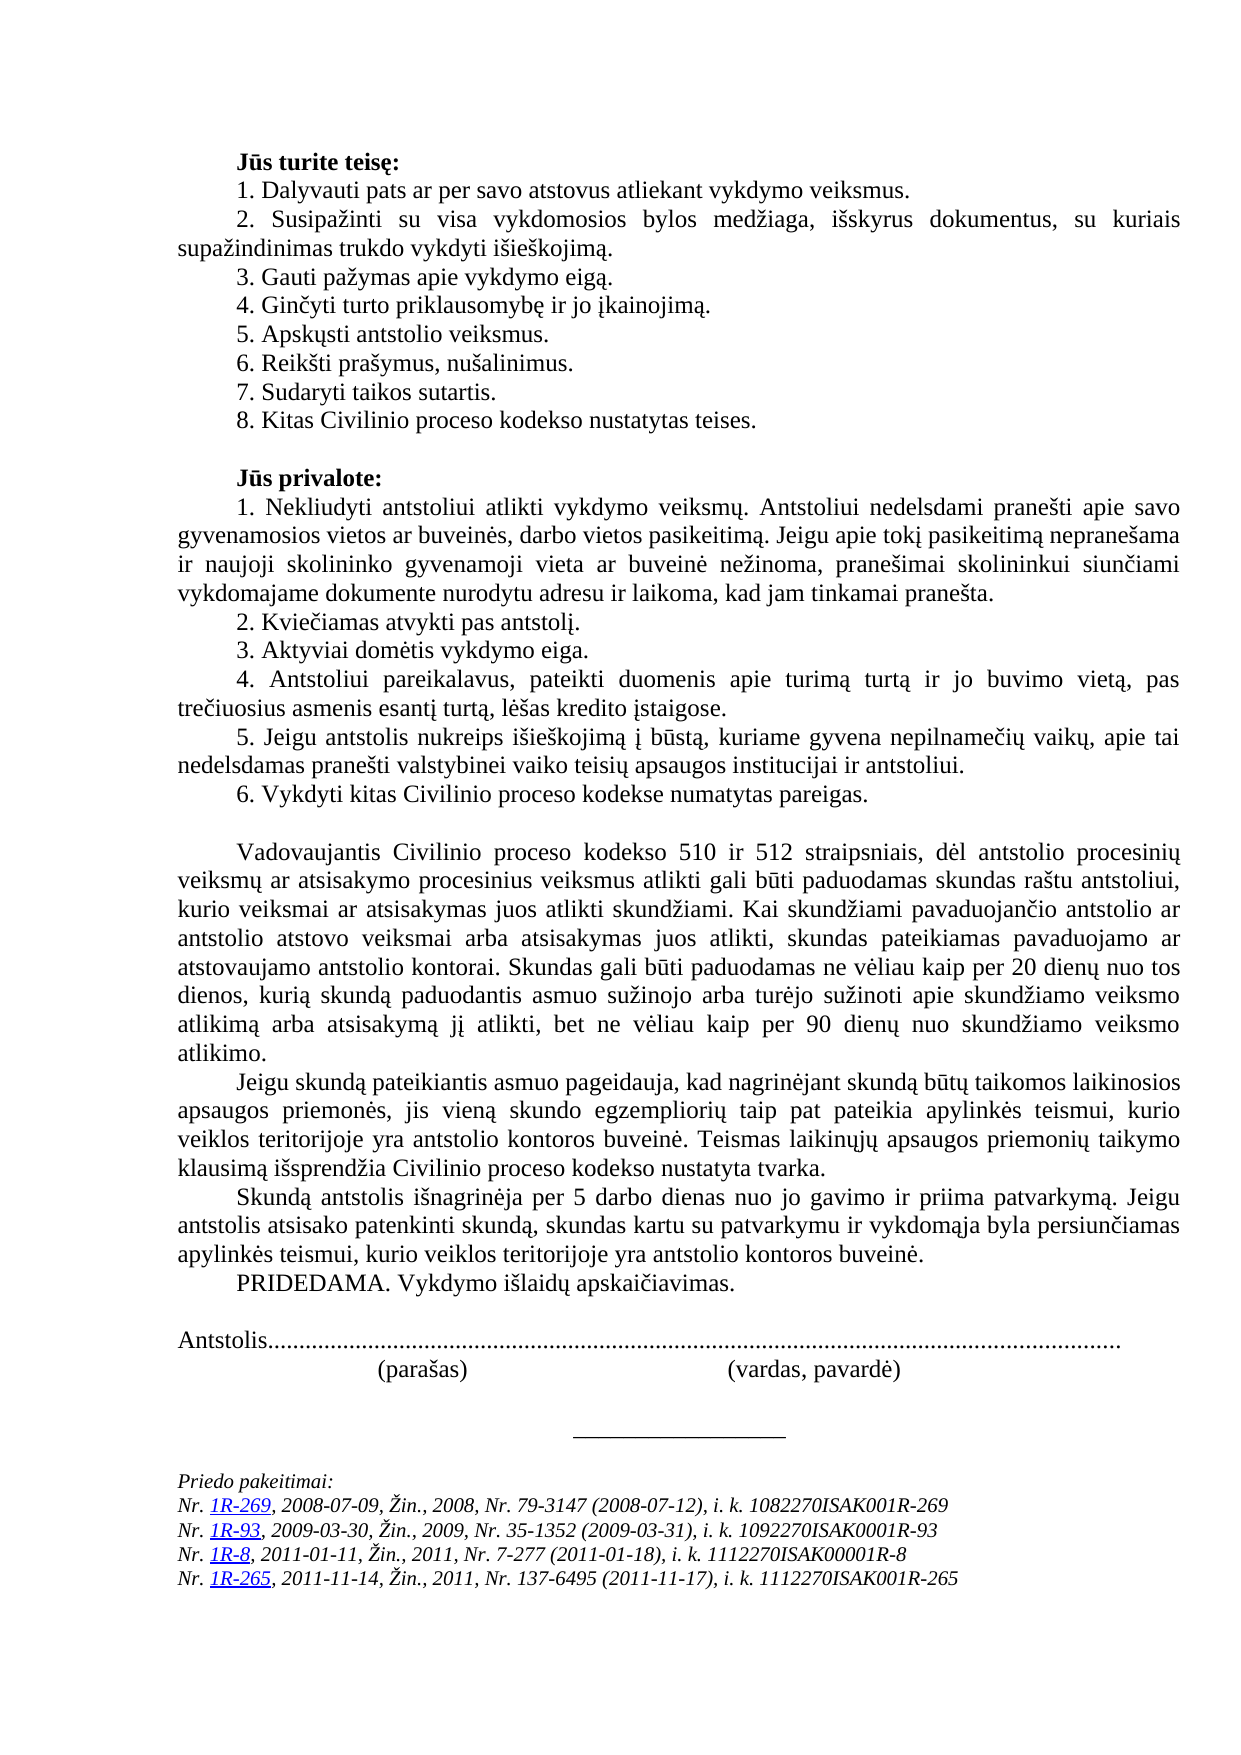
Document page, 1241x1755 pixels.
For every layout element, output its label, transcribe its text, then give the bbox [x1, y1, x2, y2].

text 2. Kviečiamas atvykti pas antstolį. [177, 607, 1181, 636]
text Nr. 1R-93, 2009-03-30, Žin., 2009, Nr. 35-1352 (2009-03-31), i. k. 1092270ISAK0001R-93 [177, 1517, 1181, 1542]
text Priedo pakeitimai: [177, 1469, 1181, 1493]
text PRIDEDAMA. Vykdymo išlaidų apskaičiavimas. [177, 1268, 1181, 1297]
text Nr. 1R-265, 2011-11-14, Žin., 2011, Nr. 137-6495 (2011-11-17), i. k. 1112270ISAK001R-265 [177, 1566, 1181, 1590]
text 3. Aktyviai domėtis vykdymo eiga. [177, 636, 1181, 664]
text 2. Susipažinti su visa vykdomosios bylos medžiaga, išskyrus dokumentus, su kuriais supažindinimas trukdo vykdyti išieškojimą. [177, 204, 1181, 262]
text 4. Antstoliui pareikalavus, pateikti duomenis apie turimą turtą ir jo buvimo vietą, pas trečiuosius asmenis esantį turtą, lėšas kredito įstaigose. [177, 664, 1181, 722]
text Nr. 1R-269, 2008-07-09, Žin., 2008, Nr. 79-3147 (2008-07-12), i. k. 1082270ISAK001R-269 [177, 1493, 1181, 1517]
text _________________ [177, 1412, 1181, 1441]
text Jeigu skundą pateikiantis asmuo pageidauja, kad nagrinėjant skundą būtų taikomos laikinosios apsaugos priemonės, jis vieną skundo egzempliorių taip pat pateikia apylinkės teismui, kurio veiklos teritorijoje yra antstolio kontoros buveinė. Teismas laikinųjų apsaugos priemonių taikymo klausimą išsprendžia Civilinio proceso kodekso nustatyta tvarka. [177, 1067, 1181, 1182]
text 4. Ginčyti turto priklausomybę ir jo įkainojimą. [177, 291, 1181, 319]
text Skundą antstolis išnagrinėja per 5 darbo dienas nuo jo gavimo ir priima patvarkymą. Jeigu antstolis atsisako patenkinti skundą, skundas kartu su patvarkymu ir vykdomąja byla persiunčiamas apylinkės teismui, kurio veiklos teritorijoje yra antstolio kontoros buveinė. [177, 1182, 1181, 1268]
text Jūs privalote: [177, 463, 1181, 492]
text 5. Apskųsti antstolio veiksmus. [177, 319, 1181, 348]
text 1. Nekliudyti antstoliui atlikti vykdymo veiksmų. Antstoliui nedelsdami pranešti apie savo gyvenamosios vietos ar buveinės, darbo vietos pasikeitimą. Jeigu apie tokį pasikeitimą nepranešama ir naujoji skolininko gyvenamoji vieta ar buveinė nežinoma, pranešimai skolininkui siunčiami vykdomajame dokumente nurodytu adresu ir laikoma, kad jam tinkamai pranešta. [177, 492, 1181, 607]
text (parašas) (vardas, pavardė) [377, 1354, 1181, 1383]
text 3. Gauti pažymas apie vykdymo eigą. [177, 262, 1181, 291]
text Jūs turite teisę: [177, 147, 1181, 176]
text 8. Kitas Civilinio proceso kodekso nustatytas teises. [177, 406, 1181, 434]
text 6. Vykdyti kitas Civilinio proceso kodekse numatytas pareigas. [177, 779, 1181, 808]
text 7. Sudaryti taikos sutartis. [177, 377, 1181, 406]
text Nr. 1R-8, 2011-01-11, Žin., 2011, Nr. 7-277 (2011-01-18), i. k. 1112270ISAK00001R-8 [177, 1542, 1181, 1566]
text 5. Jeigu antstolis nukreips išieškojimą į būstą, kuriame gyvena nepilnamečių vaikų, apie tai nedelsdamas pranešti valstybinei vaiko teisių apsaugos institucijai ir antstoliui. [177, 722, 1181, 779]
text Antstolis [177, 1326, 1181, 1354]
text Vadovaujantis Civilinio proceso kodekso 510 ir 512 straipsniais, dėl antstolio procesinių veiksmų ar atsisakymo procesinius veiksmus atlikti gali būti paduodamas skundas raštu antstoliui, kurio veiksmai ar atsisakymas juos atlikti skundžiami. Kai skundžiami pavaduojančio antstolio ar antstolio atstovo veiksmai arba atsisakymas juos atlikti, skundas pateikiamas pavaduojamo ar atstovaujamo antstolio kontorai. Skundas gali būti paduodamas ne vėliau kaip per 20 dienų nuo tos dienos, kurią skundą paduodantis asmuo sužinojo arba turėjo sužinoti apie skundžiamo veiksmo atlikimą arba atsisakymą jį atlikti, bet ne vėliau kaip per 90 dienų nuo skundžiamo veiksmo atlikimo. [177, 837, 1181, 1067]
text 6. Reikšti prašymus, nušalinimus. [177, 348, 1181, 377]
text 1. Dalyvauti pats ar per savo atstovus atliekant vykdymo veiksmus. [177, 176, 1181, 204]
